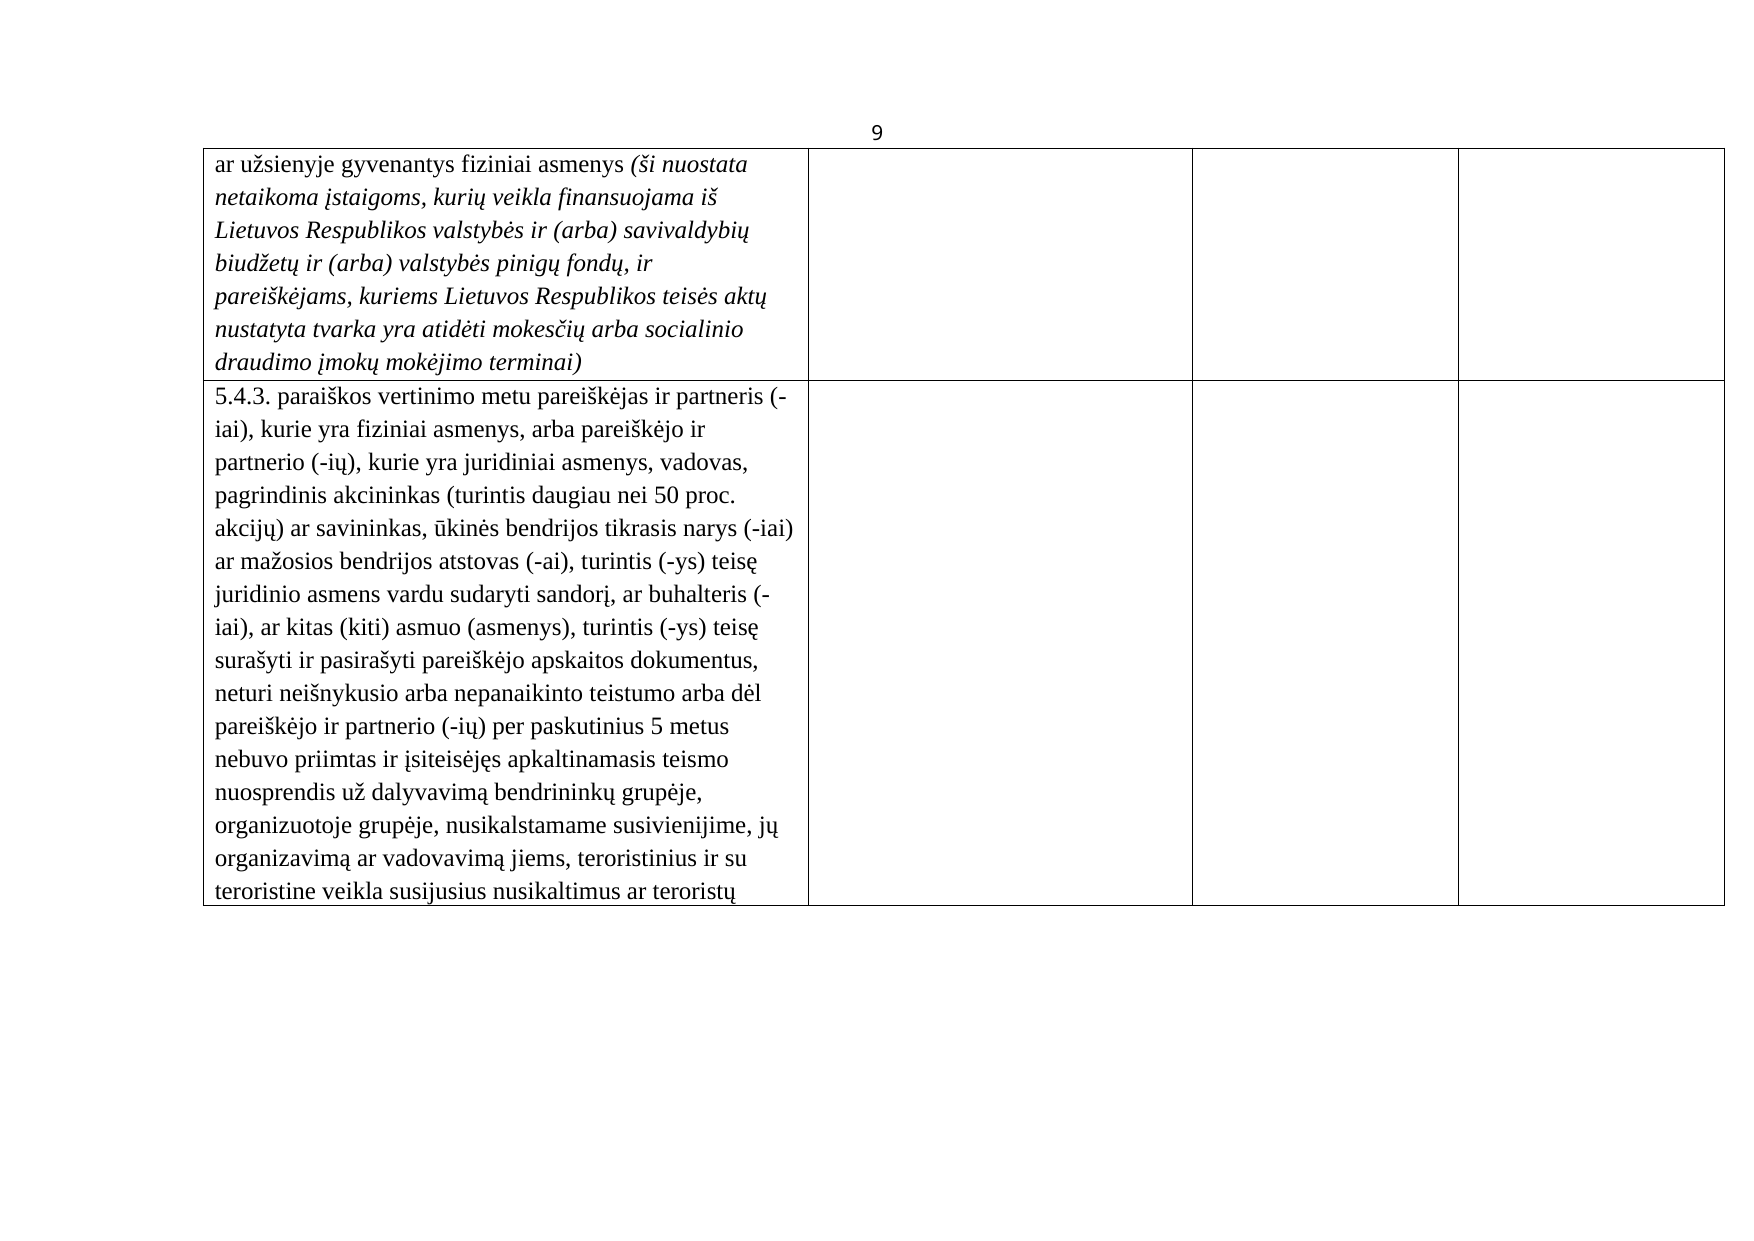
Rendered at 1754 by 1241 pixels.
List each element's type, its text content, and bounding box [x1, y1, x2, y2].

table_cell ar užsienyje gyvenantys fiziniai asmenys (ši nuostata netaikoma įstaigoms, kurių veikla finansuojama iš Lietuvos Respublikos valstybės ir (arba) savivaldybių biudžetų ir (arba) valstybės pinigų fondų, ir pareiškėjams, kuriems Lietuvos Respublikos teisės aktų nustatyta tvarka yra atidėti mokesčių arba socialinio draudimo įmokų mokėjimo terminai) [204, 149, 808, 380]
table_cell [1193, 381, 1458, 905]
table_cell [809, 381, 1192, 905]
table_cell [1459, 381, 1724, 905]
table_cell 5.4.3. paraiškos vertinimo metu pareiškėjas ir partneris (-iai), kurie yra fiziniai asmenys, arba pareiškėjo ir partnerio (-ių), kurie yra juridiniai asmenys, vadovas, pagrindinis akcininkas (turintis daugiau nei 50 proc. akcijų) ar savininkas, ūkinės bendrijos tikrasis narys (-iai) ar mažosios bendrijos atstovas (‑ai), turintis (‑ys) teisę juridinio asmens vardu sudaryti sandorį, ar buhalteris (-iai), ar kitas (kiti) asmuo (asmenys), turintis (-ys) teisę surašyti ir pasirašyti pareiškėjo apskaitos dokumentus, neturi neišnykusio arba nepanaikinto teistumo arba dėl pareiškėjo ir partnerio (-ių) per paskutinius 5 metus nebuvo priimtas ir įsiteisėjęs apkaltinamasis teismo nuosprendis už dalyvavimą bendrininkų grupėje, organizuotoje grupėje, nusikalstamame susivienijime, jų organizavimą ar vadovavimą jiems, teroristinius ir su teroristine veikla susijusius nusikaltimus ar teroristų [204, 381, 808, 905]
table_cell [1193, 149, 1458, 380]
table_cell [1459, 149, 1724, 380]
table_cell [809, 149, 1192, 380]
